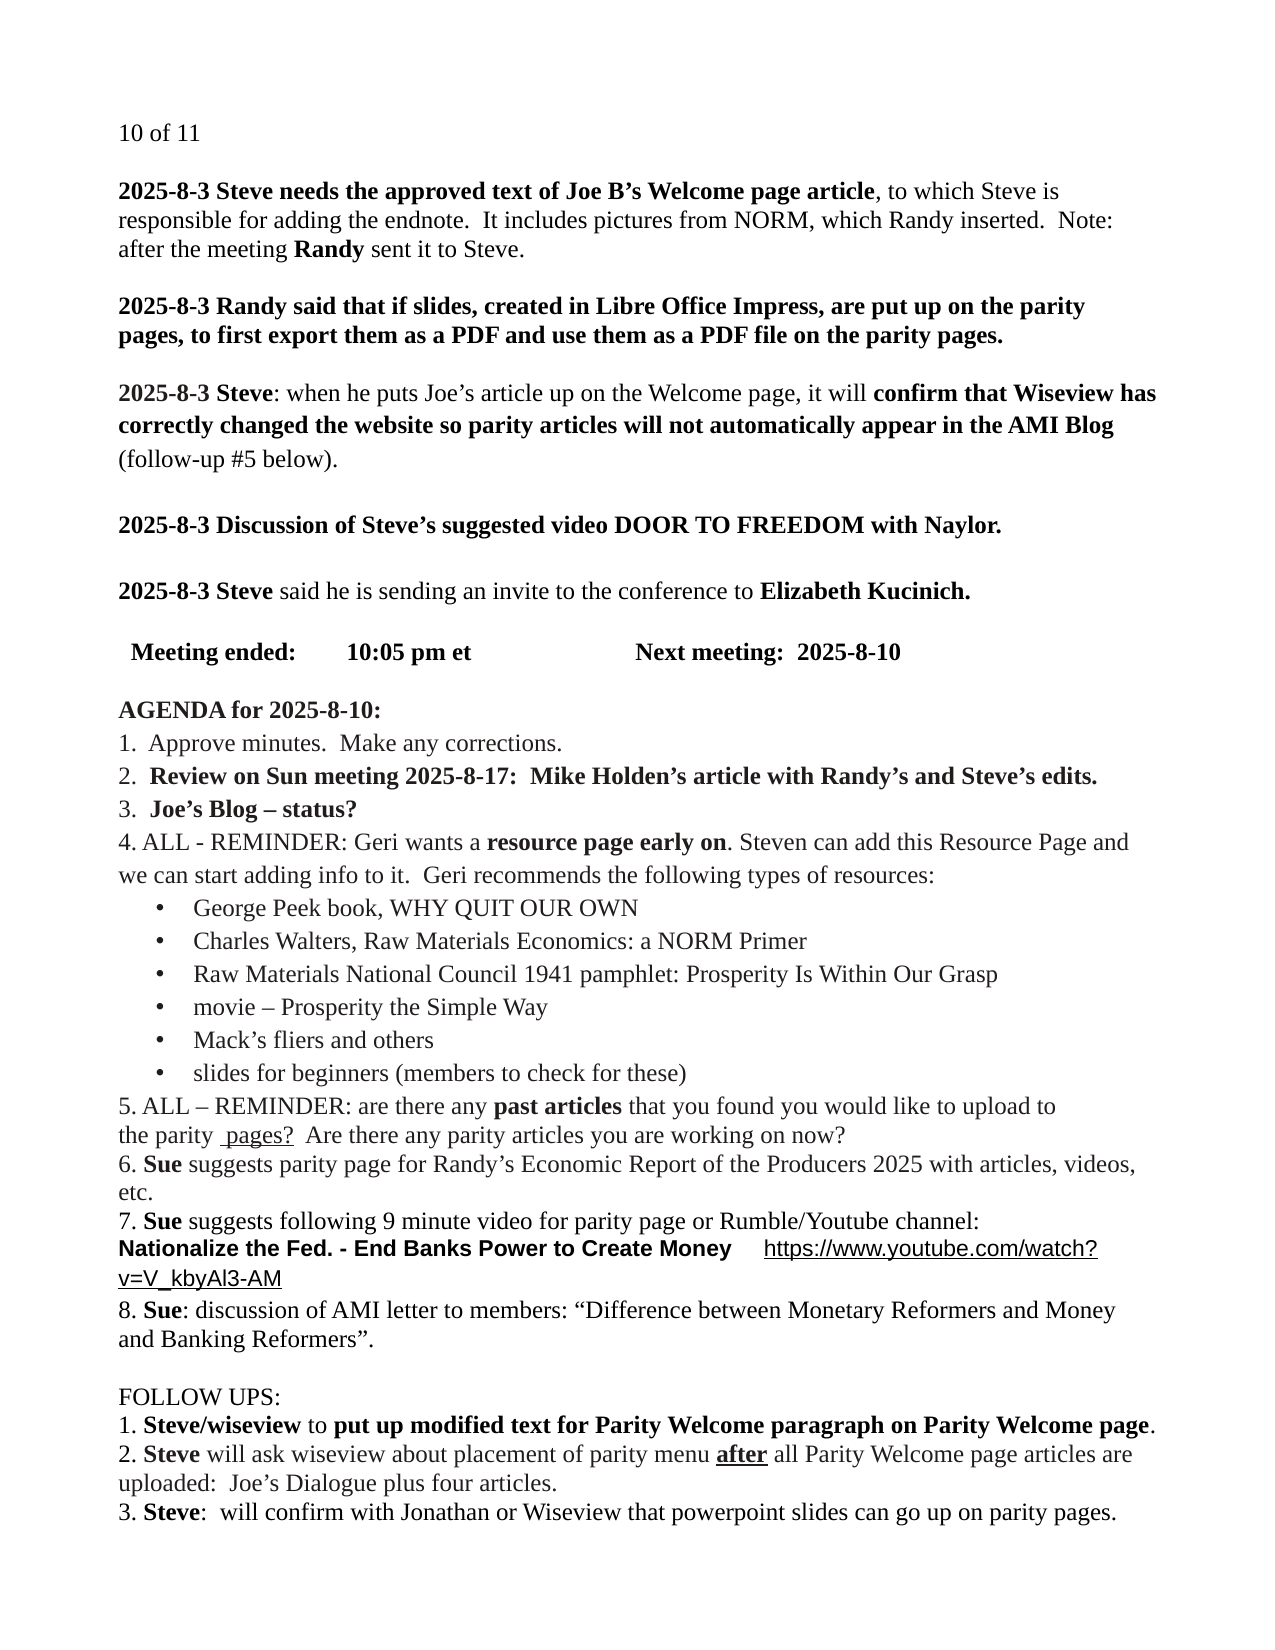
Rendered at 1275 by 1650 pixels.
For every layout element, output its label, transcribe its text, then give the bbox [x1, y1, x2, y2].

text 8. Sue: discussion of AMI letter to members: “Difference between Monetary Reformers and Money and Banking Reformers”. [118, 1295, 1157, 1353]
text 2025-8-3 Steve said he is sending an invite to the conference to Elizabeth Kucinich. [118, 576, 1157, 604]
text 2025-8-3 Discussion of Steve’s suggested video DOOR TO FREEDOM with Naylor. [118, 510, 1157, 538]
text 2025-8-3 Steve: when he puts Joe’s article up on the Welcome page, it will confirm that Wiseview has correctly changed the website so parity articles will not automatically appear in the AMI Blog (follow-up #5 below). [118, 378, 1157, 472]
text FOLLOW UPS: [118, 1382, 1157, 1410]
text 2. Review on Sun meeting 2025-8-17: Mike Holden’s article with Randy’s and Steve’s edits. [118, 761, 1157, 790]
text 7. Sue suggests following 9 minute video for parity page or Rumble/Youtube channel: [118, 1206, 1157, 1235]
text 1. Approve minutes. Make any corrections. [118, 728, 1157, 757]
text 5. ALL – REMINDER: are there any past articles that you found you would like to upload to the parity pages? Are there any parity articles you are working on now? [118, 1091, 1157, 1149]
list George Peek book, WHY QUIT OUR OWN [156, 893, 1157, 922]
text AGENDA for 2025-8-10: [118, 695, 1157, 724]
list slides for beginners (members to check for these) [156, 1058, 1157, 1087]
text 2025-8-3 Randy said that if slides, created in Libre Office Impress, are put up on the parity pages, to first export them as a PDF and use them as a PDF file on the parity pages. [118, 291, 1157, 349]
list Charles Walters, Raw Materials Economics: a NORM Primer [156, 926, 1157, 955]
text 1. Steve/wiseview to put up modified text for Parity Welcome paragraph on Parity Welcome page. [118, 1410, 1157, 1439]
text 4. ALL - REMINDER: Geri wants a resource page early on. Steven can add this Resource Page and we can start adding info to it. Geri recommends the following types of resources: [118, 827, 1157, 889]
text Nationalize the Fed. - End Banks Power to Create Money https://www.youtube.com/watch?v=V_kbyAl3-AM [118, 1235, 1157, 1292]
list Raw Materials National Council 1941 pamphlet: Prosperity Is Within Our Grasp [156, 959, 1157, 988]
text 2. Steve will ask wiseview about placement of parity menu after all Parity Welcome page articles are uploaded: Joe’s Dialogue plus four articles. [118, 1439, 1157, 1497]
list movie – Prosperity the Simple Way [156, 992, 1157, 1021]
text Meeting ended: 10:05 pm et Next meeting: 2025-8-10 [118, 637, 1157, 666]
text 3. Joe’s Blog – status? [118, 794, 1157, 823]
text 6. Sue suggests parity page for Randy’s Economic Report of the Producers 2025 with articles, videos, etc. [118, 1149, 1157, 1206]
text 3. Steve: will confirm with Jonathan or Wiseview that powerpoint slides can go up on parity pages. [118, 1497, 1157, 1525]
text 2025-8-3 Steve needs the approved text of Joe B’s Welcome page article, to which Steve is responsible for adding the endnote. It includes pictures from NORM, which Randy inserted. Note: after the meeting Randy sent it to Steve. [118, 176, 1157, 263]
list Mack’s fliers and others [156, 1025, 1157, 1054]
